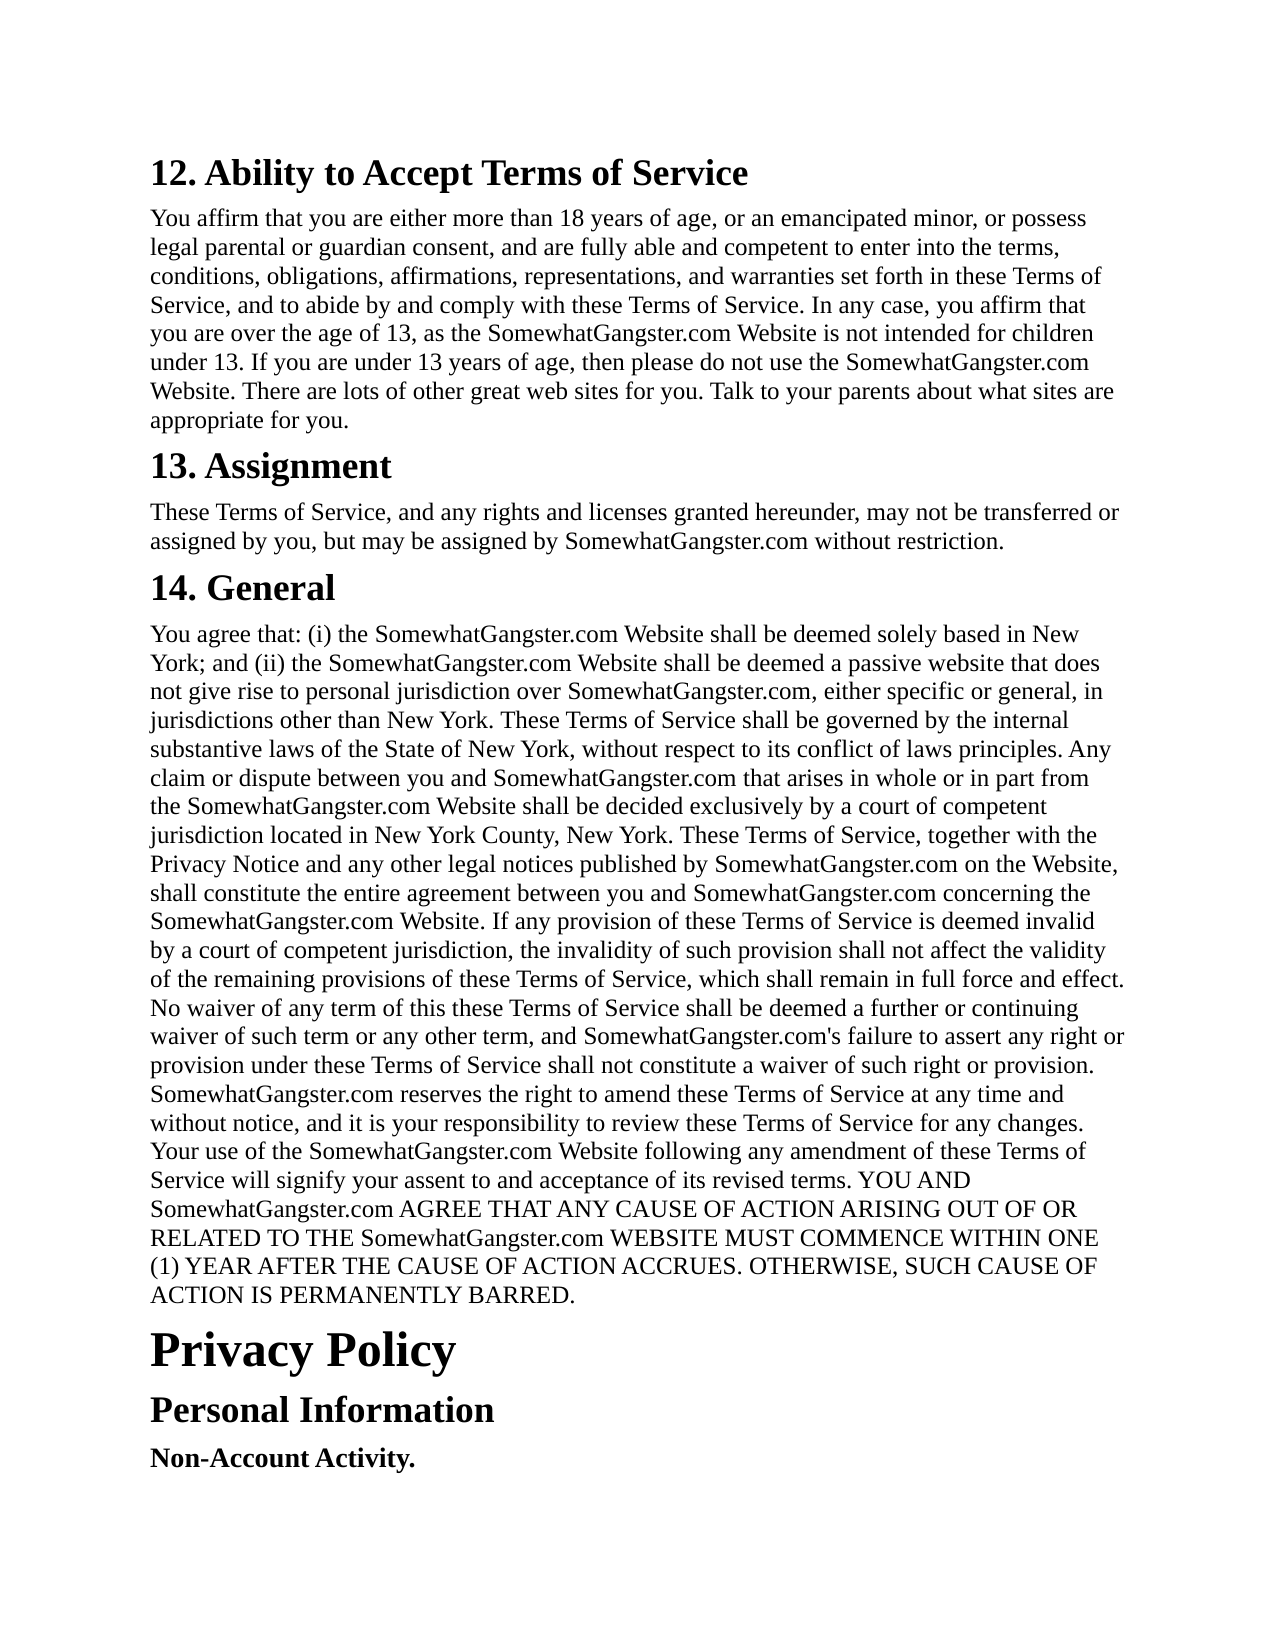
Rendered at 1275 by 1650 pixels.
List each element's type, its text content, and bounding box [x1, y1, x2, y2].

text Non-Account Activity. [150, 1441, 1125, 1473]
text 13. Assignment [150, 444, 1125, 487]
text Privacy Policy [150, 1319, 1125, 1377]
text These Terms of Service, and any rights and licenses granted hereunder, may not be transferred or assigned by you, but may be assigned by SomewhatGangster.com without restriction. [150, 497, 1125, 555]
text You agree that: (i) the SomewhatGangster.com Website shall be deemed solely based in New York; and (ii) the SomewhatGangster.com Website shall be deemed a passive website that does not give rise to personal jurisdiction over SomewhatGangster.com, either specific or general, in jurisdictions other than New York. These Terms of Service shall be governed by the internal substantive laws of the State of New York, without respect to its conflict of laws principles. Any claim or dispute between you and SomewhatGangster.com that arises in whole or in part from the SomewhatGangster.com Website shall be decided exclusively by a court of competent jurisdiction located in New York County, New York. These Terms of Service, together with the Privacy Notice and any other legal notices published by SomewhatGangster.com on the Website, shall constitute the entire agreement between you and SomewhatGangster.com concerning the SomewhatGangster.com Website. If any provision of these Terms of Service is deemed invalid by a court of competent jurisdiction, the invalidity of such provision shall not affect the validity of the remaining provisions of these Terms of Service, which shall remain in full force and effect. No waiver of any term of this these Terms of Service shall be deemed a further or continuing waiver of such term or any other term, and SomewhatGangster.com's failure to assert any right or provision under these Terms of Service shall not constitute a waiver of such right or provision. SomewhatGangster.com reserves the right to amend these Terms of Service at any time and without notice, and it is your responsibility to review these Terms of Service for any changes. Your use of the SomewhatGangster.com Website following any amendment of these Terms of Service will signify your assent to and acceptance of its revised terms. YOU AND SomewhatGangster.com AGREE THAT ANY CAUSE OF ACTION ARISING OUT OF OR RELATED TO THE SomewhatGangster.com WEBSITE MUST COMMENCE WITHIN ONE (1) YEAR AFTER THE CAUSE OF ACTION ACCRUES. OTHERWISE, SUCH CAUSE OF ACTION IS PERMANENTLY BARRED. [150, 619, 1125, 1309]
text Personal Information [150, 1387, 1125, 1430]
text 14. General [150, 565, 1125, 608]
text You affirm that you are either more than 18 years of age, or an emancipated minor, or possess legal parental or guardian consent, and are fully able and competent to enter into the terms, conditions, obligations, affirmations, representations, and warranties set forth in these Terms of Service, and to abide by and comply with these Terms of Service. In any case, you affirm that you are over the age of 13, as the SomewhatGangster.com Website is not intended for children under 13. If you are under 13 years of age, then please do not use the SomewhatGangster.com Website. There are lots of other great web sites for you. Talk to your parents about what sites are appropriate for you. [150, 203, 1125, 433]
text 12. Ability to Accept Terms of Service [150, 150, 1125, 193]
